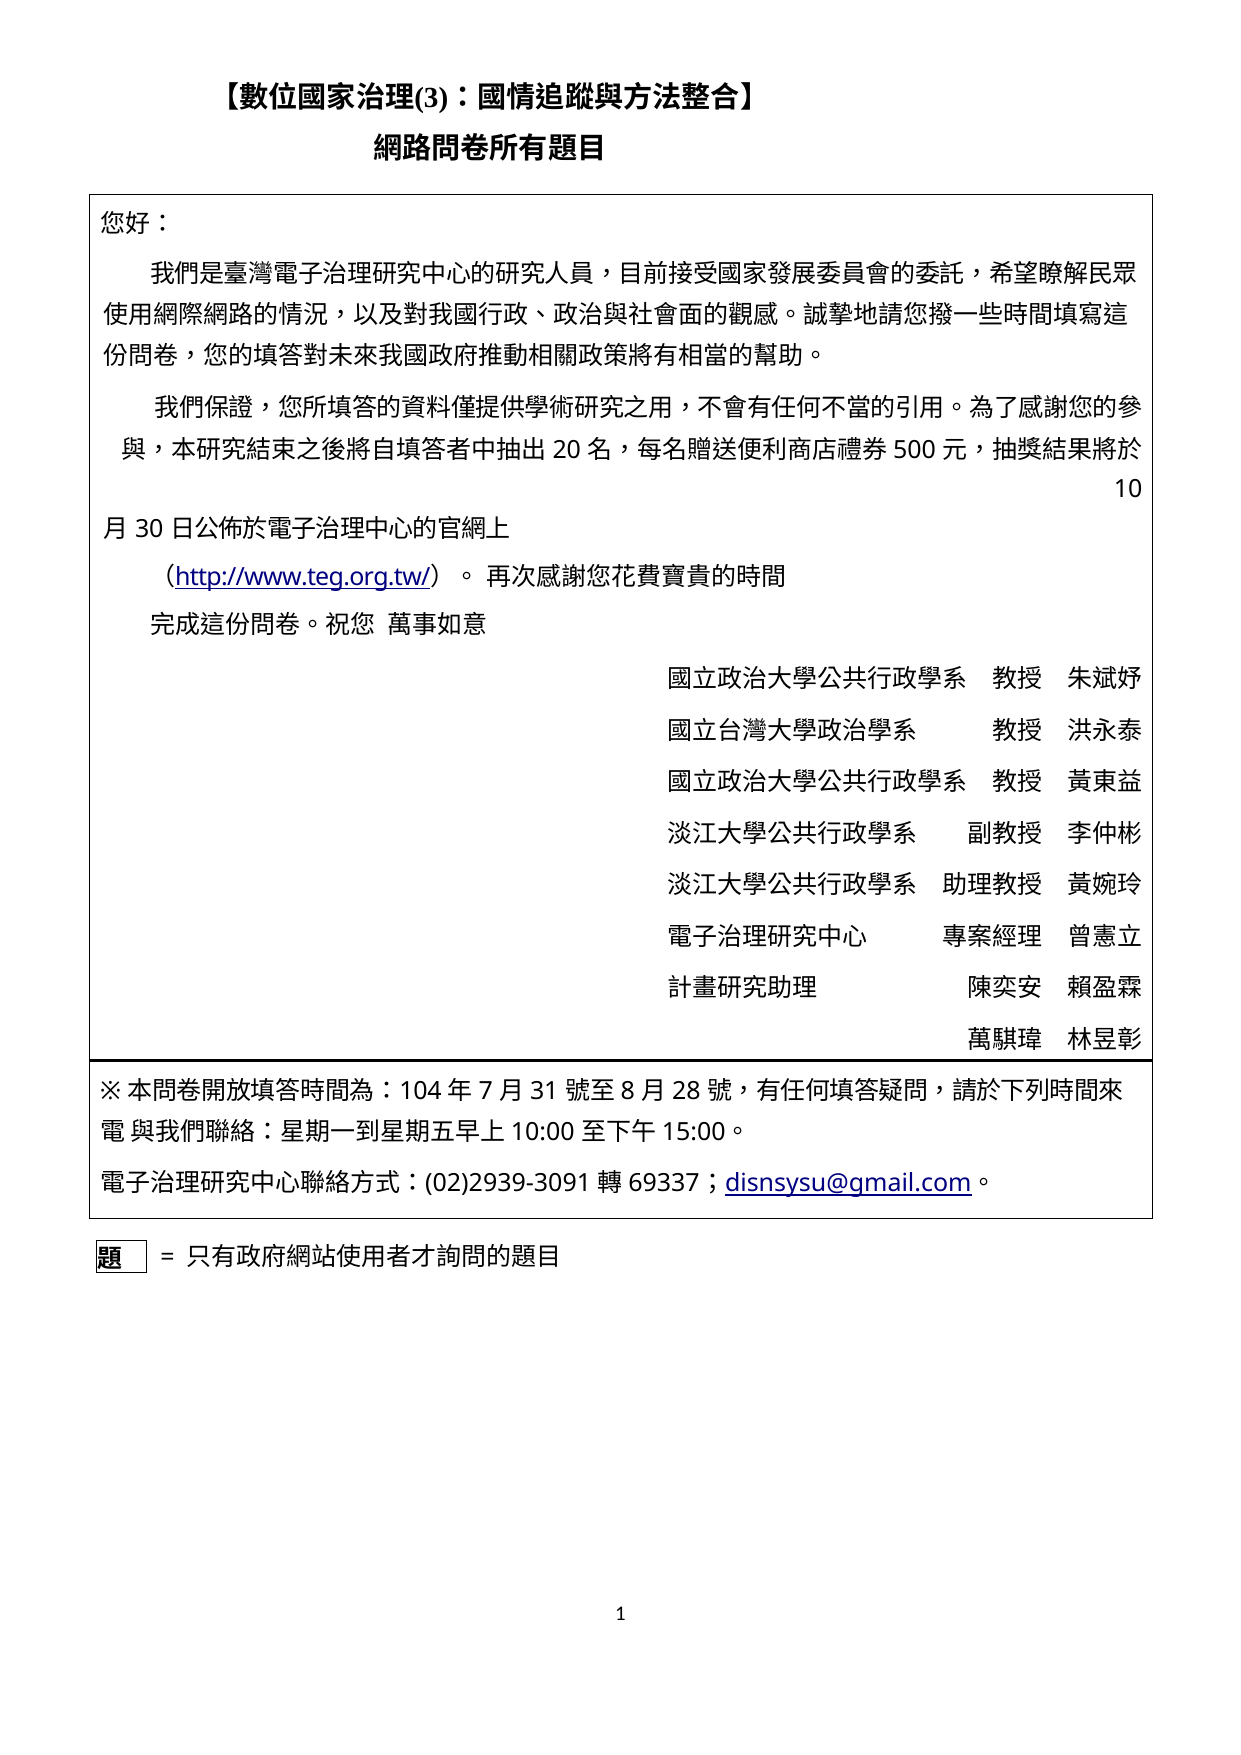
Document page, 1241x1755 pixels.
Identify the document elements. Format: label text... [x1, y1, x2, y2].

text 網路問卷所有題目 [77, 116, 902, 170]
text = 只有政府網站使用者才詢問的題目 [160, 1237, 1166, 1273]
text 【數位國家治理(3)：國情追蹤與方法整合】 [77, 75, 902, 116]
table_header 您好： 我們是臺灣電子治理研究中心的研究人員，目前接受國家發展委員會的委託，希望瞭解民眾 使用網際網路的情況，以及對我國行政、政治與社會面的觀感。誠摯地請您撥一些時間填寫這 份問卷，您的填答對未來我國政府推動相關政策將有相當的幫助。 我們保證，您所填答的資料僅提供學術研究之用，不會有任何不當的引用。為了感謝您的參 與，本研究結束之後將自填答者中抽出 20 名，每名贈送便利商店禮券 500 元，抽獎結果將於 10 月 30 日公佈於電子治理中心的官網上（http://www.teg.org.tw/）。 再次感謝您花費寶貴的時間完成這份問卷。祝您 萬事如意 國立政治大學公共行政學系 教授 朱斌妤 國立台灣大學政治學系 教授 洪永泰 國立政治大學公共行政學系 教授 黃東益 淡江大學公共行政學系 副教授 李仲彬 淡江大學公共行政學系 助理教授 黃婉玲 電子治理研究中心 專案經理 曾憲立 計畫研究助理 陳奕安 賴盈霖 萬騏瑋 林昱彰 敬託 104 年 7 月 31 日 [90, 195, 1152, 1059]
text 題目 [97, 1241, 146, 1272]
table_cell ※ 本問卷開放填答時間為：104 年 7 月 31 號至 8 月 28 號，有任何填答疑問，請於下列時間來電 與我們聯絡：星期一到星期五早上 10:00 至下午 15:00。 電子治理研究中心聯絡方式：(02)2939-3091 轉 69337；disnsysu@gmail.com。 [90, 1062, 1152, 1218]
